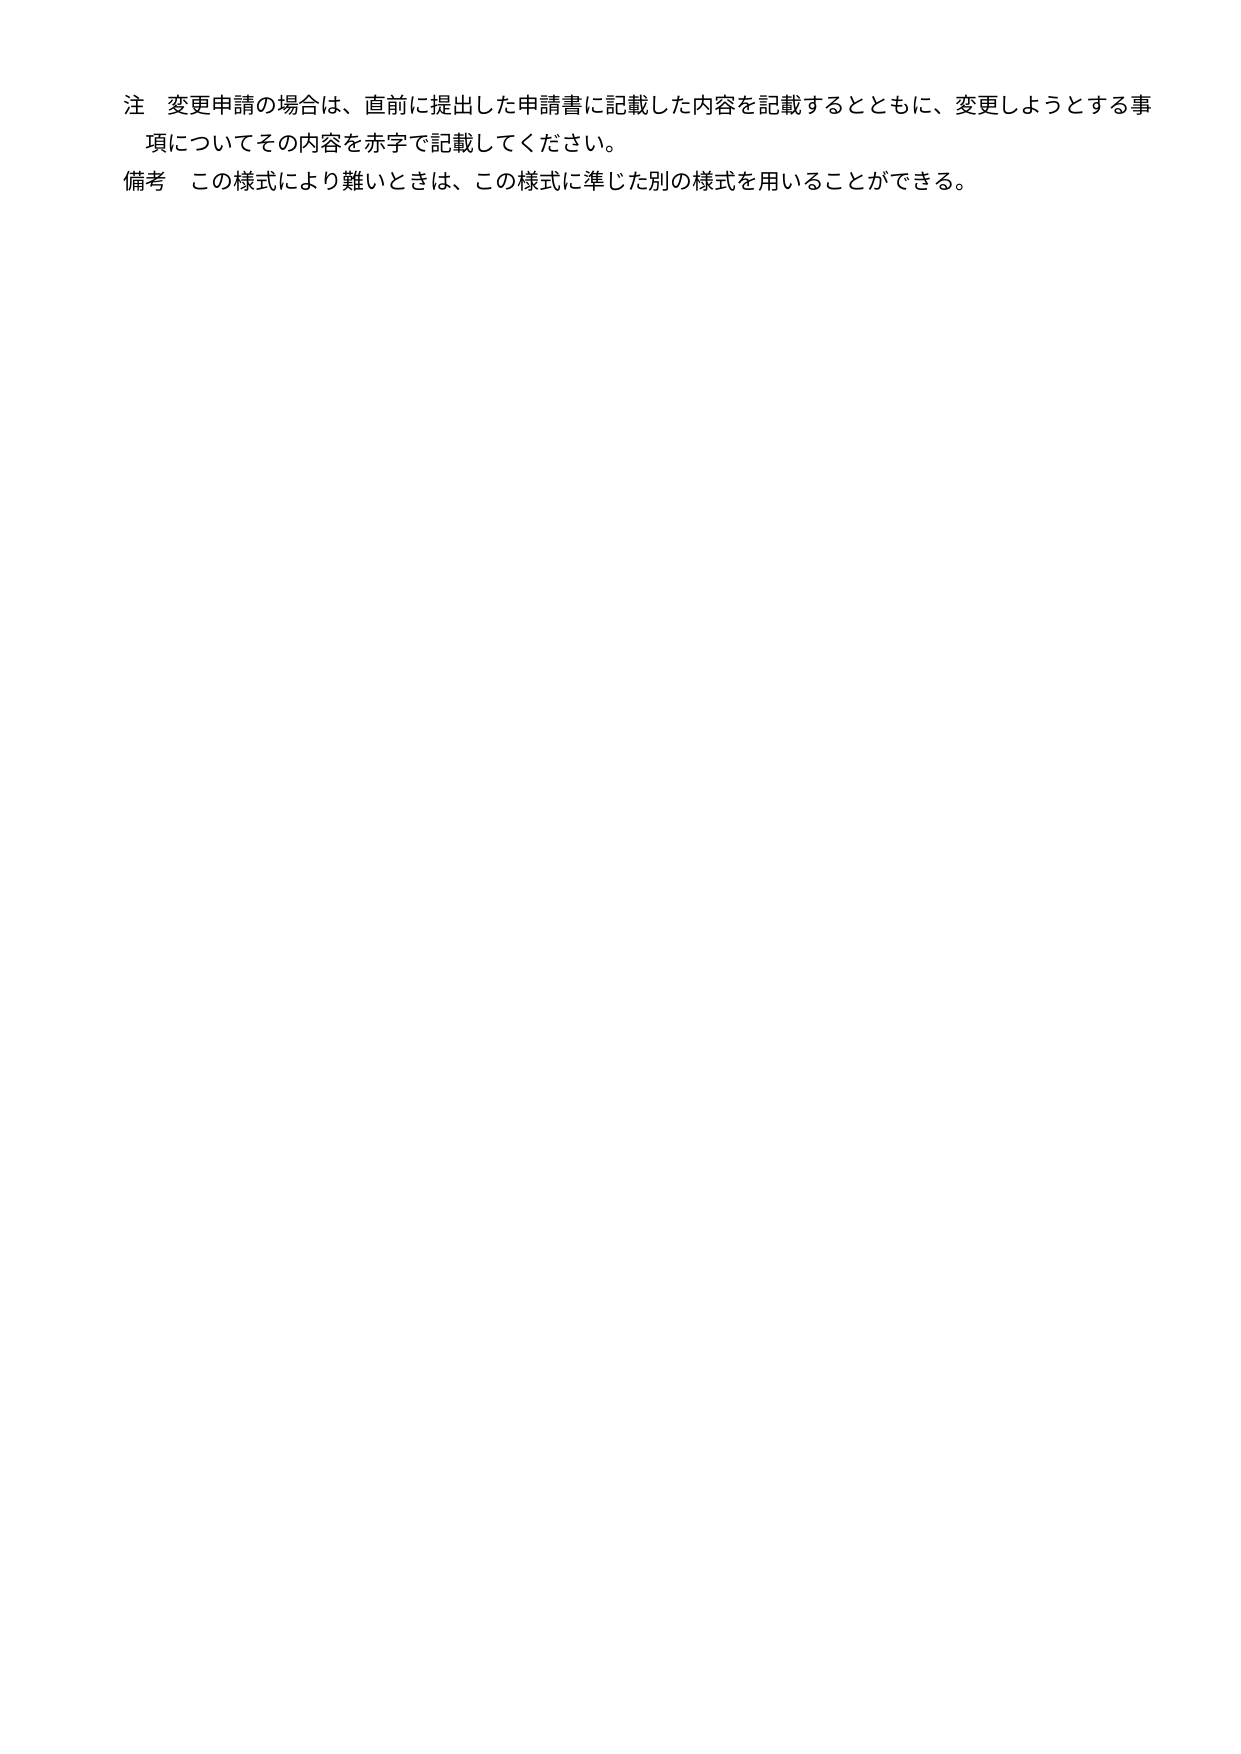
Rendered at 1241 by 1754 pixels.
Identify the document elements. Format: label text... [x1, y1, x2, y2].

text 注 変更申請の場合は、直前に提出した申請書に記載した内容を記載するとともに、変更しようとする事 [118, 88, 1181, 120]
text 備考 この様式により難いときは、この様式に準じた別の様式を用いることができる。 [118, 164, 1181, 195]
text 項についてその内容を赤字で記載してください。 [118, 126, 1181, 158]
